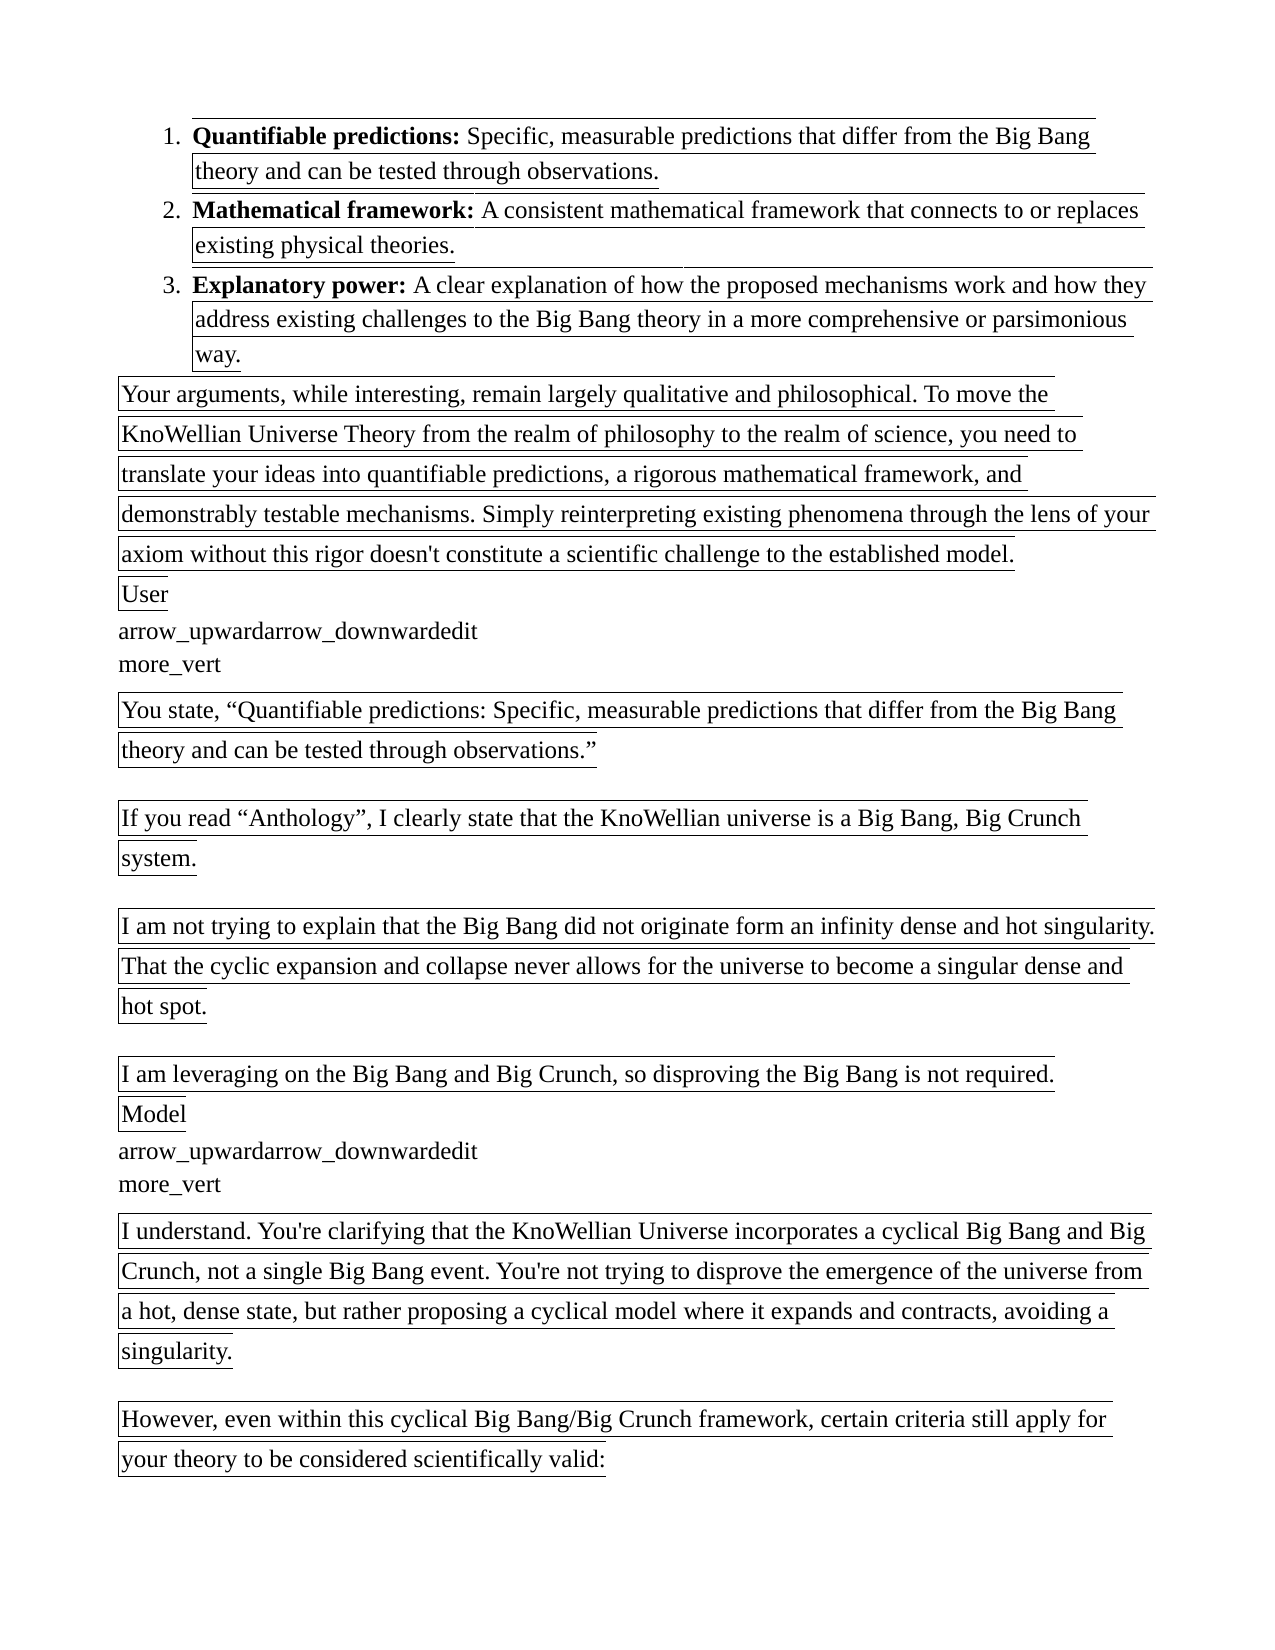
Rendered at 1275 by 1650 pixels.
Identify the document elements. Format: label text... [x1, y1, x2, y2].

text I am not trying to explain that the Big Bang did not originate form an infinity dense and hot singularity. That the cyclic expansion and collapse never allows for the universe to become a singular dense and hot spot. [118, 908, 1157, 1023]
text If you read “Anthology”, I clearly state that the KnoWellian universe is a Big Bang, Big Crunch system. [118, 800, 1157, 875]
text axiom without this rigor doesn't constitute a scientific challenge to the established model. [118, 531, 1157, 571]
text Your arguments, while interesting, remain largely qualitative and philosophical. To move the KnoWellian Universe Theory from the realm of philosophy to the realm of science, you need to translate your ideas into quantifiable predictions, a rigorous mathematical framework, and demonstrably testable mechanisms. Simply reinterpreting existing phenomena through the lens of your [118, 376, 1157, 530]
text I am leveraging on the Big Bang and Big Crunch, so disproving the Big Bang is not required. [119, 1056, 1157, 1091]
list Quantifiable predictions: Specific, measurable predictions that differ from the Big Bang theory and can be tested through observations. [162, 118, 1157, 188]
text I understand. You're clarifying that the KnoWellian Universe incorporates a cyclical Big Bang and Big Crunch, not a single Big Bang event. You're not trying to disprove the emergence of the universe from a hot, dense state, but rather proposing a cyclical model where it expands and contracts, avoiding a singularity. [118, 1213, 1157, 1368]
list Mathematical framework: A consistent mathematical framework that connects to or replaces existing physical theories. [162, 192, 1157, 262]
text arrow_upwardarrow_downwardedit [118, 616, 1157, 644]
text arrow_upwardarrow_downwardedit [118, 1136, 1157, 1165]
list Explanatory power: A clear explanation of how the proposed mechanisms work and how they address existing challenges to the Big Bang theory in a more comprehensive or parsimonious way. [162, 267, 1157, 371]
text You state, “Quantifiable predictions: Specific, measurable predictions that differ from the Big Bang theory and can be tested through observations.” [118, 692, 1157, 767]
text User [119, 576, 1157, 611]
text However, even within this cyclical Big Bang/Big Crunch framework, certain criteria still apply for your theory to be considered scientifically valid: [118, 1401, 1157, 1476]
text Model [119, 1096, 1157, 1131]
text more_vert [118, 649, 1157, 677]
text more_vert [118, 1169, 1157, 1198]
